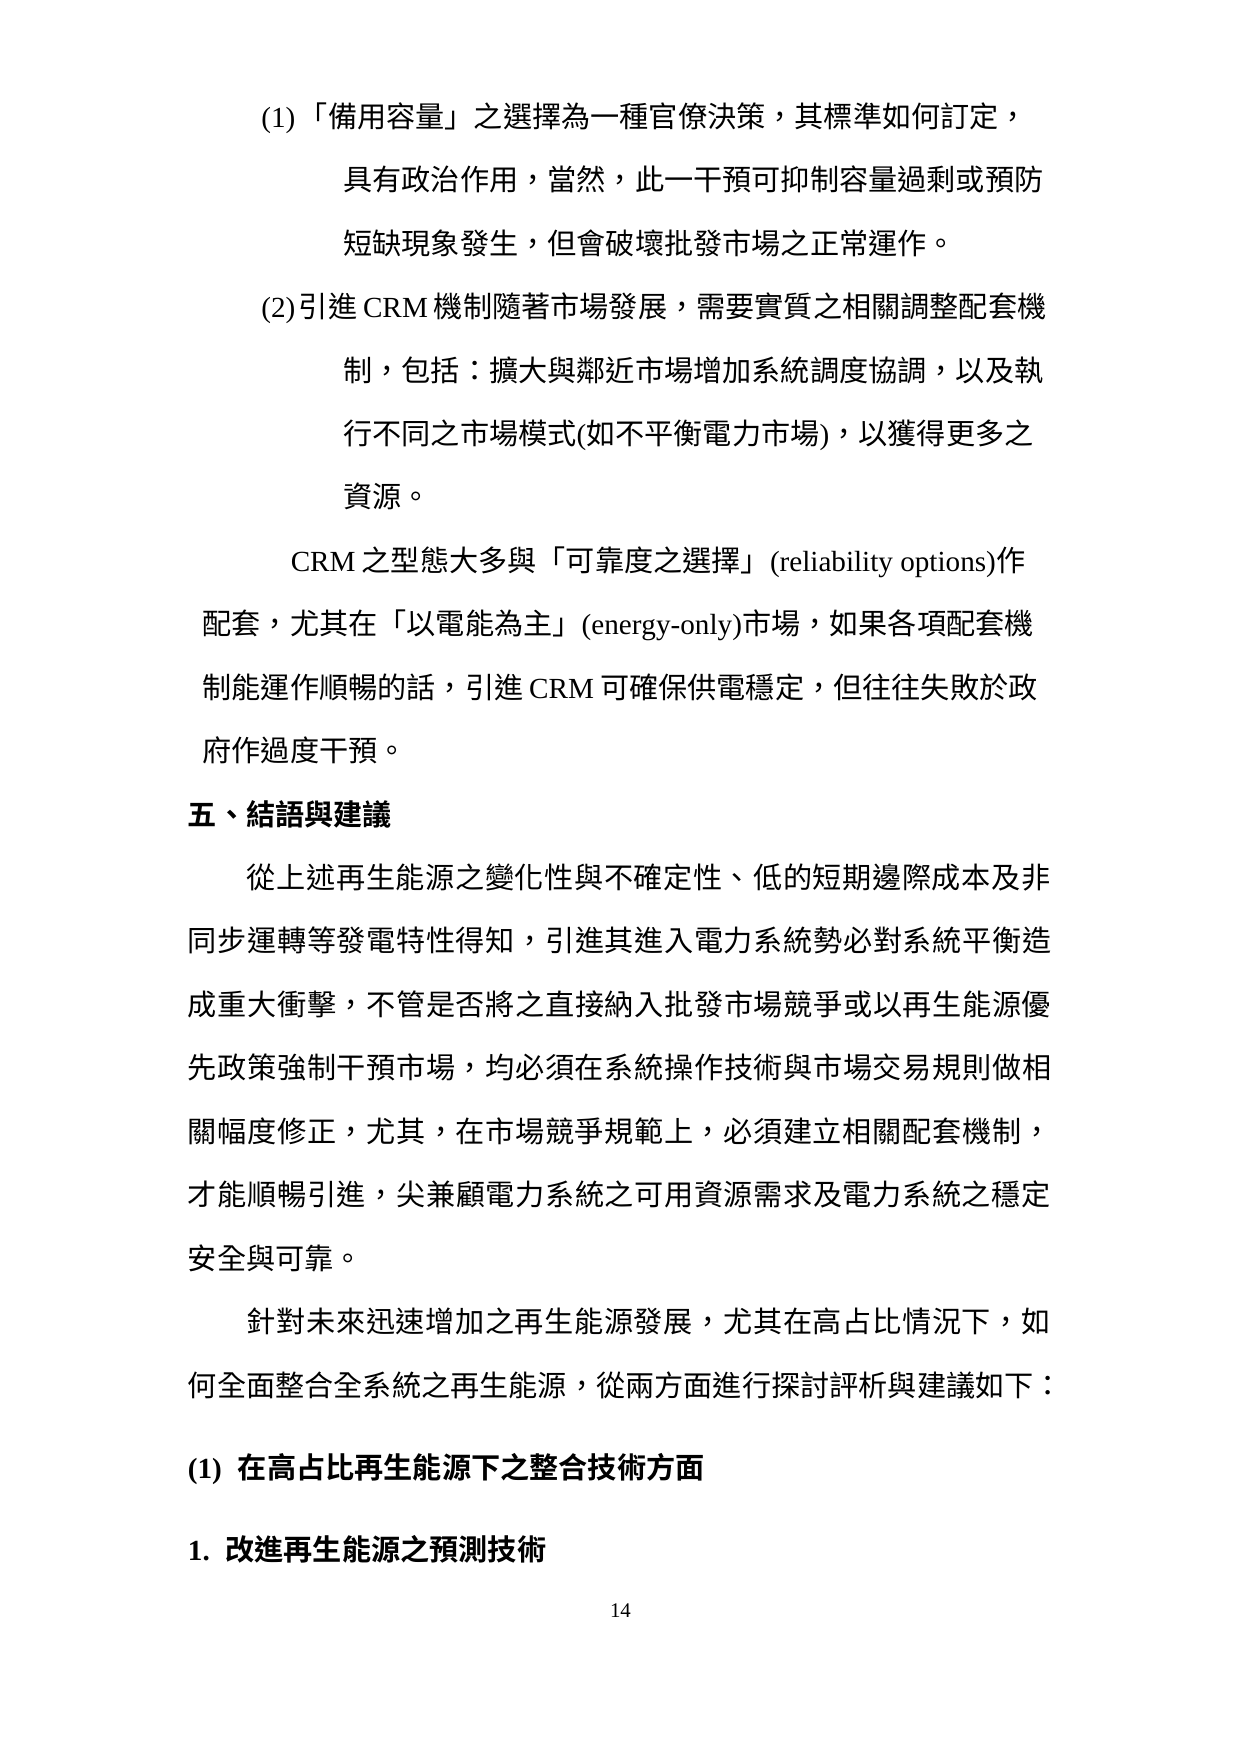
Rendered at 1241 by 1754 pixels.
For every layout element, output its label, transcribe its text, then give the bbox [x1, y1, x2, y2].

list 改進再生能源之預測技術 [188, 1526, 1053, 1569]
text 針對未來迅速增加之再生能源發展，尤其在高占比情況下，如何全面整合全系統之再生能源，從兩方面進行探討評析與建議如下： [188, 1299, 1053, 1404]
list 「備用容量」之選擇為一種官僚決策，其標準如何訂定，具有政治作用，當然，此一干預可抑制容量過剩或預防短缺現象發生，但會破壞批發市場之正常運作。 [261, 93, 1053, 262]
text CRM之型態大多與「可靠度之選擇」(reliability options)作配套，尤其在「以電能為主」(energy-only)市場，如果各項配套機制能運作順暢的話，引進CRM可確保供電穩定，但往往失敗於政府作過度干預。 [202, 537, 1053, 770]
text 從上述再生能源之變化性與不確定性、低的短期邊際成本及非同步運轉等發電特性得知，引進其進入電力系統勢必對系統平衡造成重大衝擊，不管是否將之直接納入批發市場競爭或以再生能源優先政策強制干預市場，均必須在系統操作技術與市場交易規則做相關幅度修正，尤其，在市場競爭規範上，必須建立相關配套機制，才能順暢引進，尖兼顧電力系統之可用資源需求及電力系統之穩定安全與可靠。 [188, 854, 1053, 1277]
list 在高占比再生能源下之整合技術方面 [188, 1444, 1053, 1487]
text 五、結語與建議 [188, 791, 1053, 833]
list 引進CRM機制隨著市場發展，需要實質之相關調整配套機制，包括：擴大與鄰近市場增加系統調度協調，以及執行不同之市場模式(如不平衡電力市場)，以獲得更多之資源。 [261, 284, 1053, 516]
